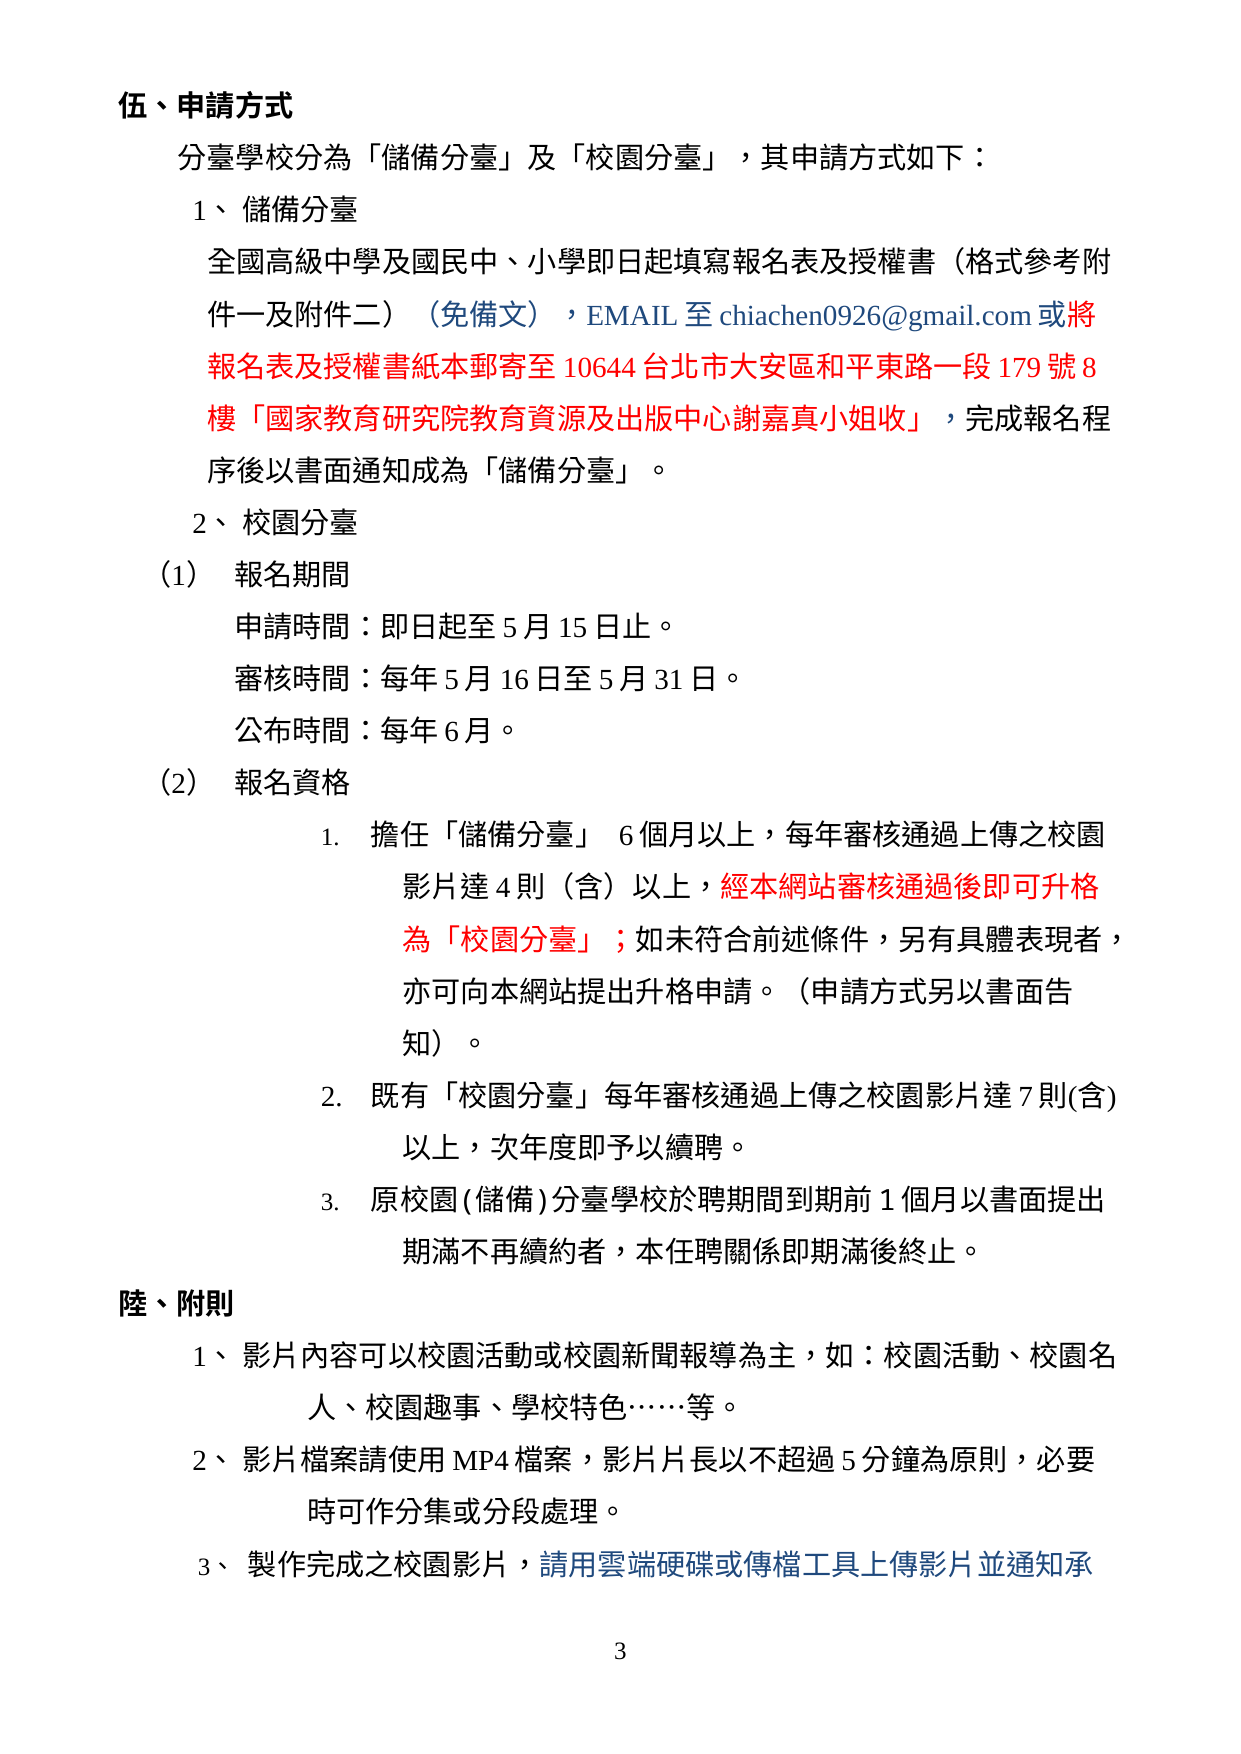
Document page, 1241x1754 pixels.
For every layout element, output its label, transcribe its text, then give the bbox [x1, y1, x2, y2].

list 製作完成之校園影片，請用雲端硬碟或傳檔工具上傳影片並通知承 [198, 1533, 1122, 1585]
text 審核時間：每年5月16日至5月31日。 [234, 648, 1122, 700]
list 申請方式 [118, 75, 1122, 127]
list 報名期間 [142, 544, 1122, 596]
list 既有「校園分臺」每年審核通過上傳之校園影片達7則(含)以上，次年度即予以續聘。 [321, 1064, 1122, 1169]
text 分臺學校分為「儲備分臺」及「校園分臺」，其申請方式如下： [177, 127, 1122, 179]
text 申請時間：即日起至5月15日止。 [234, 596, 1122, 648]
list 附則 [118, 1273, 1122, 1325]
list 影片檔案請使用MP4檔案，影片片長以不超過5分鐘為原則，必要時可作分集或分段處理。 [192, 1429, 1122, 1533]
list 原校園(儲備)分臺學校於聘期間到期前1個月以書面提出期滿不再續約者，本任聘關係即期滿後終止。 [321, 1169, 1122, 1273]
text 公布時間：每年6月。 [234, 700, 1122, 752]
list 影片內容可以校園活動或校園新聞報導為主，如：校園活動、校園名人、校園趣事、學校特色……等。 [192, 1325, 1122, 1429]
list 儲備分臺 [192, 179, 1122, 231]
text 全國高級中學及國民中、小學即日起填寫報名表及授權書（格式參考附件一及附件二）（免備文），EMAIL至chiachen0926@gmail.com或將報名表及授權書紙本郵寄至10644台北市大安區和平東路一段179號8樓「國家教育研究院教育資源及出版中心謝嘉真小姐收」，完成報名程序後以書面通知成為「儲備分臺」。 [207, 231, 1122, 492]
list 校園分臺 [192, 492, 1122, 544]
list 報名資格 [142, 752, 1122, 804]
list 擔任「儲備分臺」 6個月以上，每年審核通過上傳之校園影片達4則（含）以上，經本網站審核通過後即可升格為「校園分臺」；如未符合前述條件，另有具體表現者，亦可向本網站提出升格申請。（申請方式另以書面告知）。 [321, 804, 1122, 1064]
